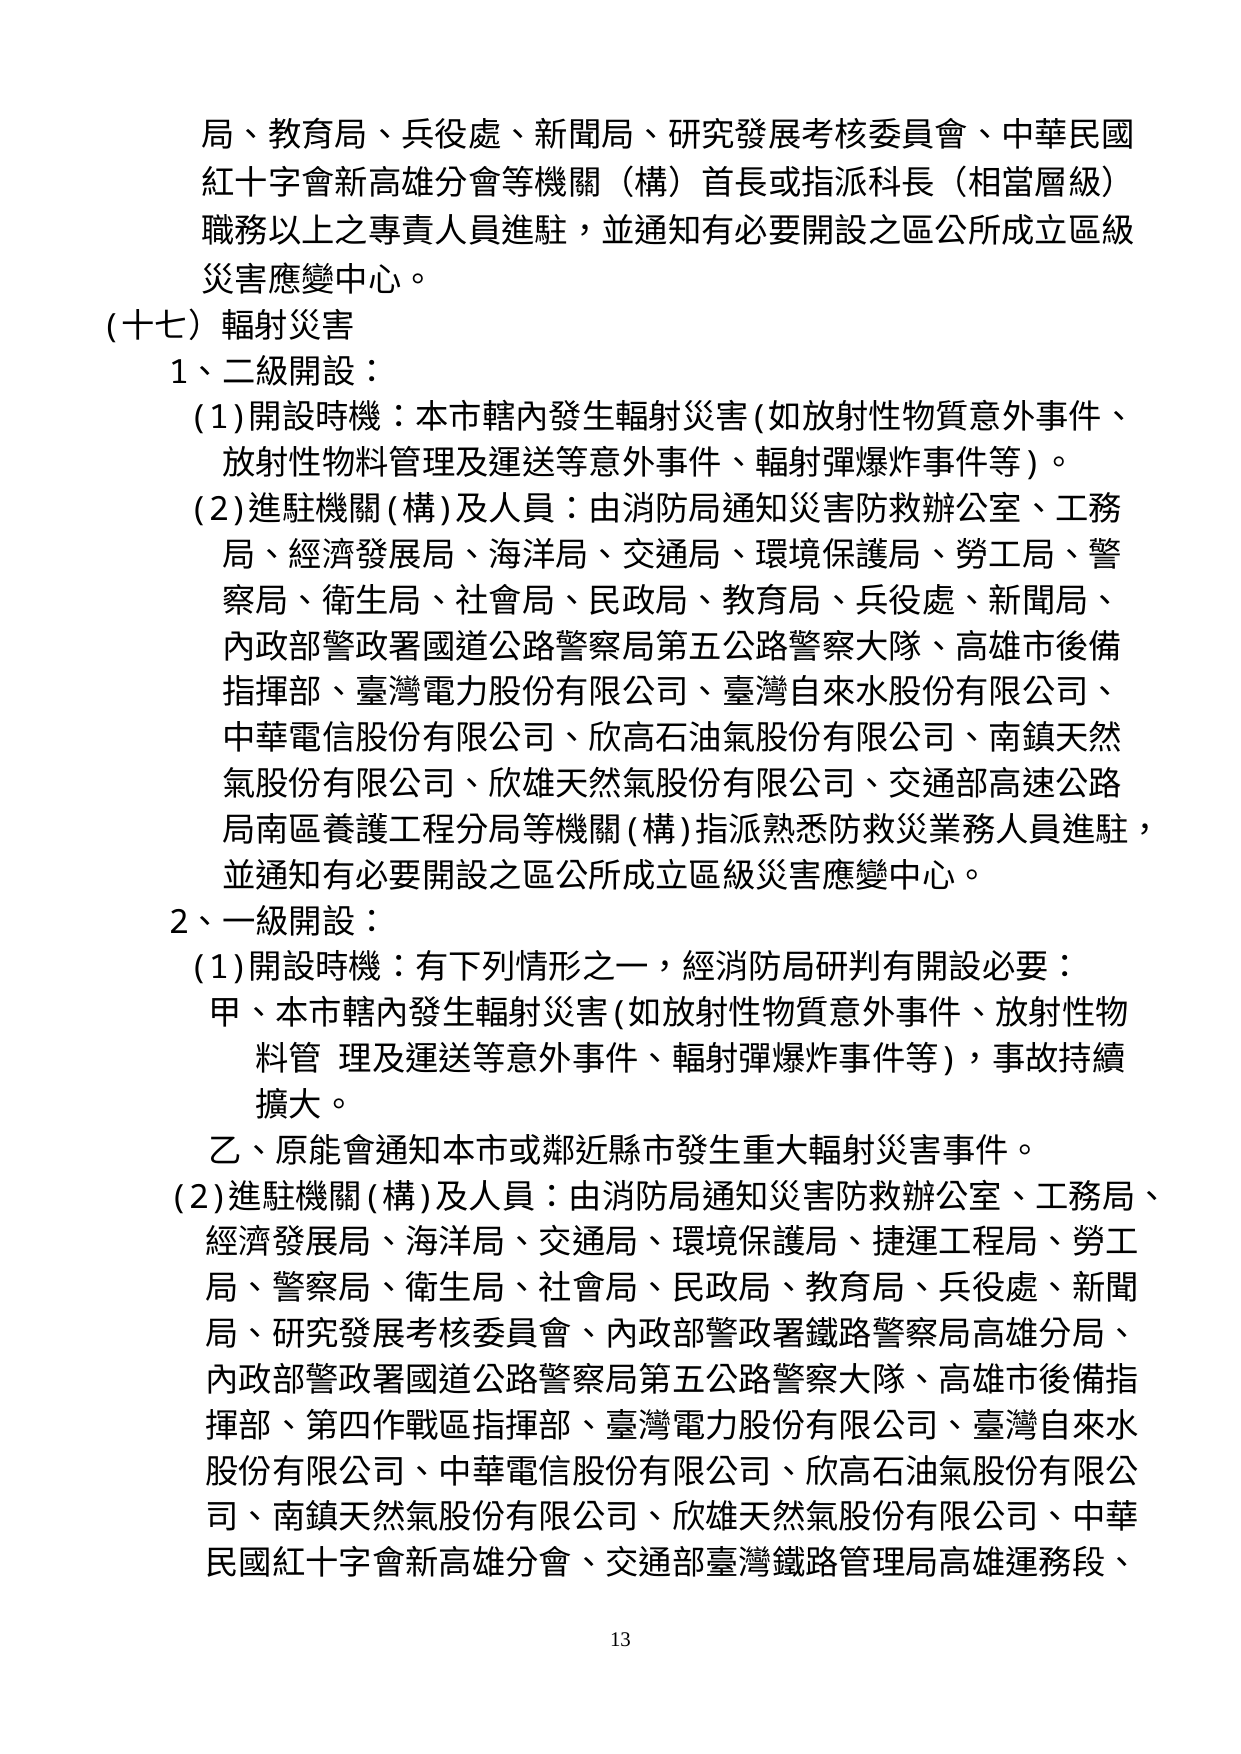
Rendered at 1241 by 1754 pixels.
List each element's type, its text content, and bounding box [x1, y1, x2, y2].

text (2)進駐機關(構)及人員：由消防局通知災害防救辦公室、工務局、經濟發展局、海洋局、交通局、環境保護局、捷運工程局、勞工局、警察局、衛生局、社會局、民政局、教育局、兵役處、新聞局、研究發展考核委員會、內政部警政署鐵路警察局高雄分局、內政部警政署國道公路警察局第五公路警察大隊、高雄市後備指揮部、第四作戰區指揮部、臺灣電力股份有限公司、臺灣自來水股份有限公司、中華電信股份有限公司、欣高石油氣股份有限公司、南鎮天然氣股份有限公司、欣雄天然氣股份有限公司、中華民國紅十字會新高雄分會、交通部臺灣鐵路管理局高雄運務段、交通部高速公路局南區養護工程分局等機關(構)首長或指派科長(相當層級)職務以上之專責人員進駐，並通知有必要開設之區公所成立區級災害應變中心。 [89, 1171, 1152, 1584]
text 甲、本市轄內發生輻射災害(如放射性物質意外事件、放射性物料管 理及運送等意外事件、輻射彈爆炸事件等)，事故持續擴大。 [89, 988, 1152, 1126]
text (十七）輻射災害 [101, 301, 1152, 346]
text 2、進駐機關（構）及人員：由勞工局通知災害防救辦公室、消防局、工務局、交通局、環境保護局、警察局、衛生局、社會局、民政局、教育局、兵役處、新聞局、研究發展考核委員會、中華民國紅十字會新高雄分會等機關（構）首長或指派科長（相當層級）職務以上之專責人員進駐，並通知有必要開設之區公所成立區級災害應變中心。 [151, 108, 1152, 301]
text (1)開設時機：有下列情形之一，經消防局研判有開設必要： [89, 942, 1152, 988]
text 1、二級開設： [89, 346, 1152, 392]
text (1)開設時機：本市轄內發生輻射災害(如放射性物質意外事件、放射性物料管理及運送等意外事件、輻射彈爆炸事件等)。 [89, 392, 1152, 484]
text 乙、原能會通知本市或鄰近縣市發生重大輻射災害事件。 [89, 1126, 1152, 1171]
text 2、一級開設： [89, 896, 1152, 942]
text (2)進駐機關(構)及人員：由消防局通知災害防救辦公室、工務局、經濟發展局、海洋局、交通局、環境保護局、勞工局、警察局、衛生局、社會局、民政局、教育局、兵役處、新聞局、內政部警政署國道公路警察局第五公路警察大隊、高雄市後備指揮部、臺灣電力股份有限公司、臺灣自來水股份有限公司、中華電信股份有限公司、欣高石油氣股份有限公司、南鎮天然氣股份有限公司、欣雄天然氣股份有限公司、交通部高速公路局南區養護工程分局等機關(構)指派熟悉防救災業務人員進駐，並通知有必要開設之區公所成立區級災害應變中心。 [89, 484, 1152, 896]
